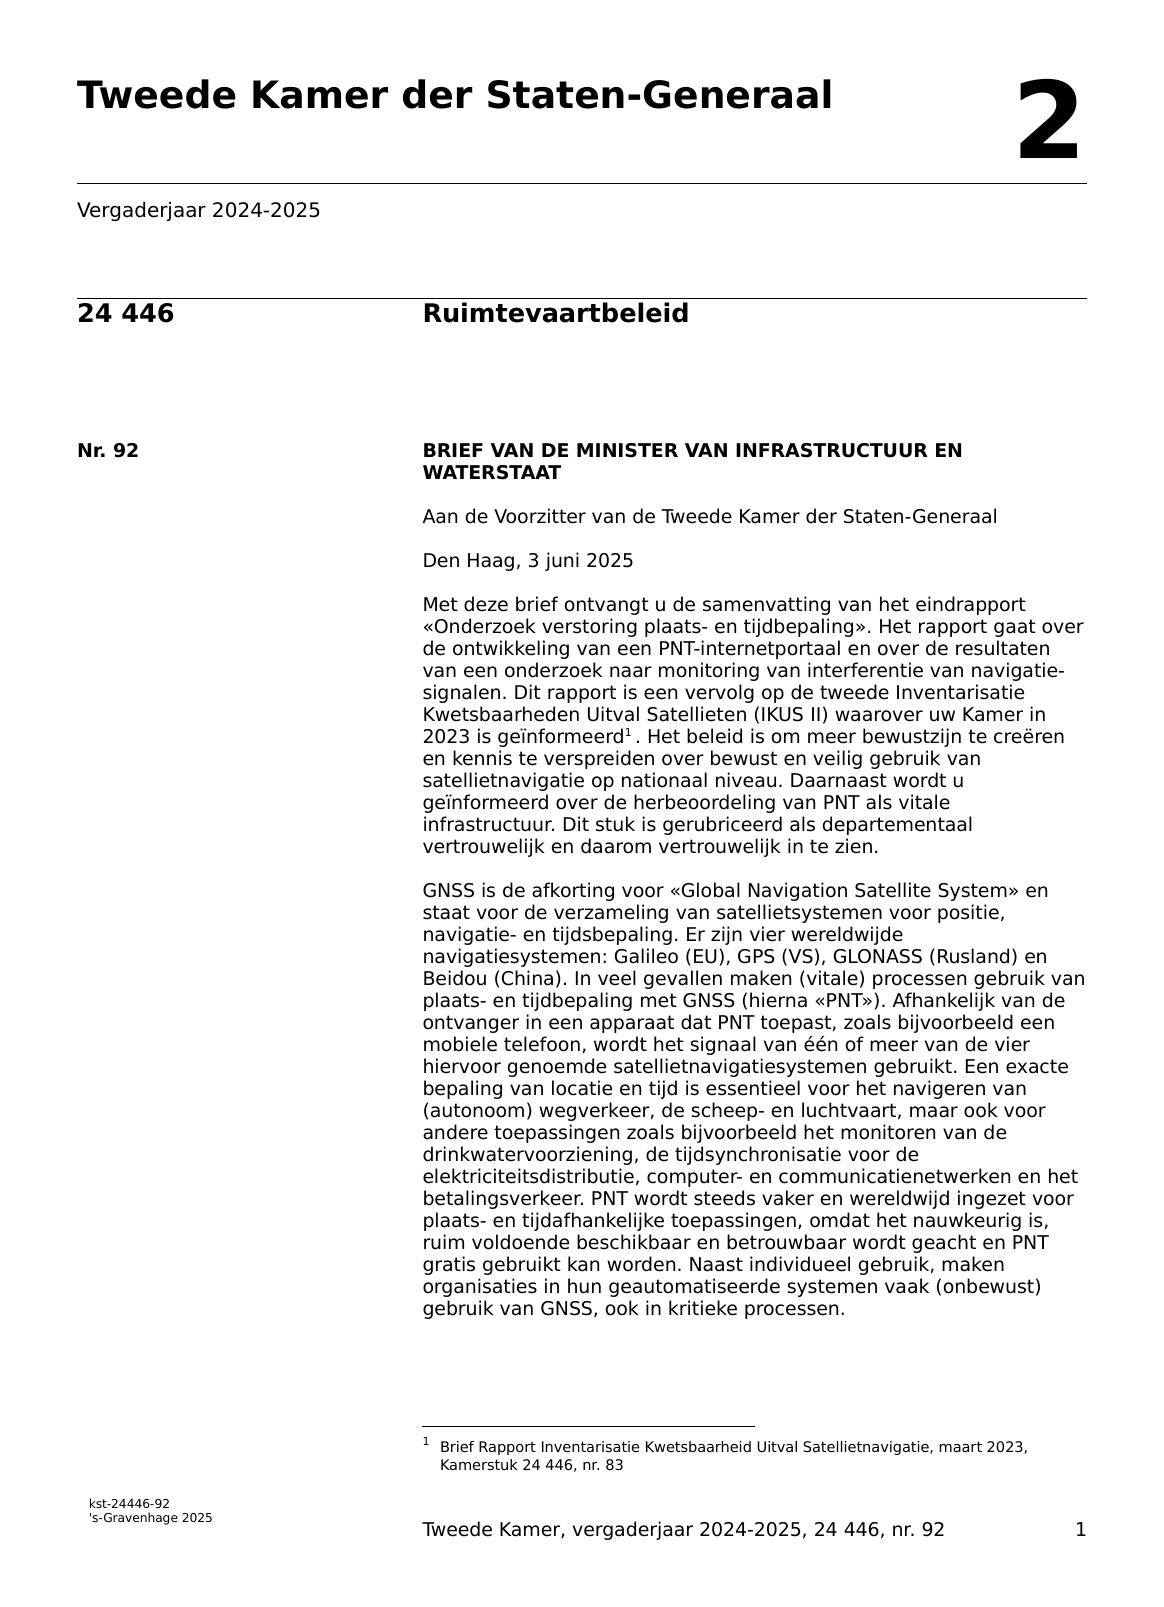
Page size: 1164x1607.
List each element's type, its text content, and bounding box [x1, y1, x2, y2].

subtitle Nr. 92 BRIEF VAN DE MINISTER VAN INFRASTRUCTUUR EN WATERSTAAT [77, 440, 1087, 484]
subtitle 24 446 Ruimtevaartbeleid [77, 299, 1087, 329]
text Den Haag, 3 juni 2025 [422, 550, 1087, 572]
text 's-Gravenhage 2025 [88, 1511, 323, 1525]
text kst-24446-92 [88, 1497, 323, 1511]
table_header 2 [886, 59, 1087, 183]
text Met deze brief ontvangt u de samenvatting van het eindrapport «Onderzoek verstoring plaats- en tijdbepaling». Het rapport gaat over de ontwikkeling van een PNT-internetportaal en over de resultaten van een onderzoek naar monitoring van interferentie van navigatie-signalen. Dit rapport is een vervolg op de tweede Inventarisatie Kwetsbaarheden Uitval Satellieten (IKUS II) waarover uw Kamer in 2023 is geïnformeerd. Het beleid is om meer bewustzijn te creëren en kennis te verspreiden over bewust en veilig gebruik van satellietnavigatie op nationaal niveau. Daarnaast wordt u geïnformeerd over de herbeoordeling van PNT als vitale infrastructuur. Dit stuk is gerubriceerd als departementaal vertrouwelijk en daarom vertrouwelijk in te zien. [422, 594, 1087, 858]
text Brief Rapport Inventarisatie Kwetsbaarheid Uitval Satellietnavigatie, maart 2023, Kamerstuk 24 446, nr. 83 [422, 1435, 1087, 1474]
table_cell Vergaderjaar 2024-2025 [77, 184, 1087, 298]
text GNSS is de afkorting voor «Global Navigation Satellite System» en staat voor de verzameling van satellietsystemen voor positie, navigatie- en tijdsbepaling. Er zijn vier wereldwijde navigatiesystemen: Galileo (EU), GPS (VS), GLONASS (Rusland) en Beidou (China). In veel gevallen maken (vitale) processen gebruik van plaats- en tijdbepaling met GNSS (hierna «PNT»). Afhankelijk van de ontvanger in een apparaat dat PNT toepast, zoals bijvoorbeeld een mobiele telefoon, wordt het signaal van één of meer van de vier hiervoor genoemde satellietnavigatiesystemen gebruikt. Een exacte bepaling van locatie en tijd is essentieel voor het navigeren van (autonoom) wegverkeer, de scheep- en luchtvaart, maar ook voor andere toepassingen zoals bijvoorbeeld het monitoren van de drinkwatervoorziening, de tijdsynchronisatie voor de elektriciteitsdistributie, computer- en communicatienetwerken en het betalingsverkeer. PNT wordt steeds vaker en wereldwijd ingezet voor plaats- en tijdafhankelijke toepassingen, omdat het nauwkeurig is, ruim voldoende beschikbaar en betrouwbaar wordt geacht en PNT gratis gebruikt kan worden. Naast individueel gebruik, maken organisaties in hun geautomatiseerde systemen vaak (onbewust) gebruik van GNSS, ook in kritieke processen. [422, 880, 1087, 1320]
text Aan de Voorzitter van de Tweede Kamer der Staten-Generaal [422, 506, 1087, 528]
table_header Tweede Kamer der Staten-Generaal [77, 59, 886, 183]
